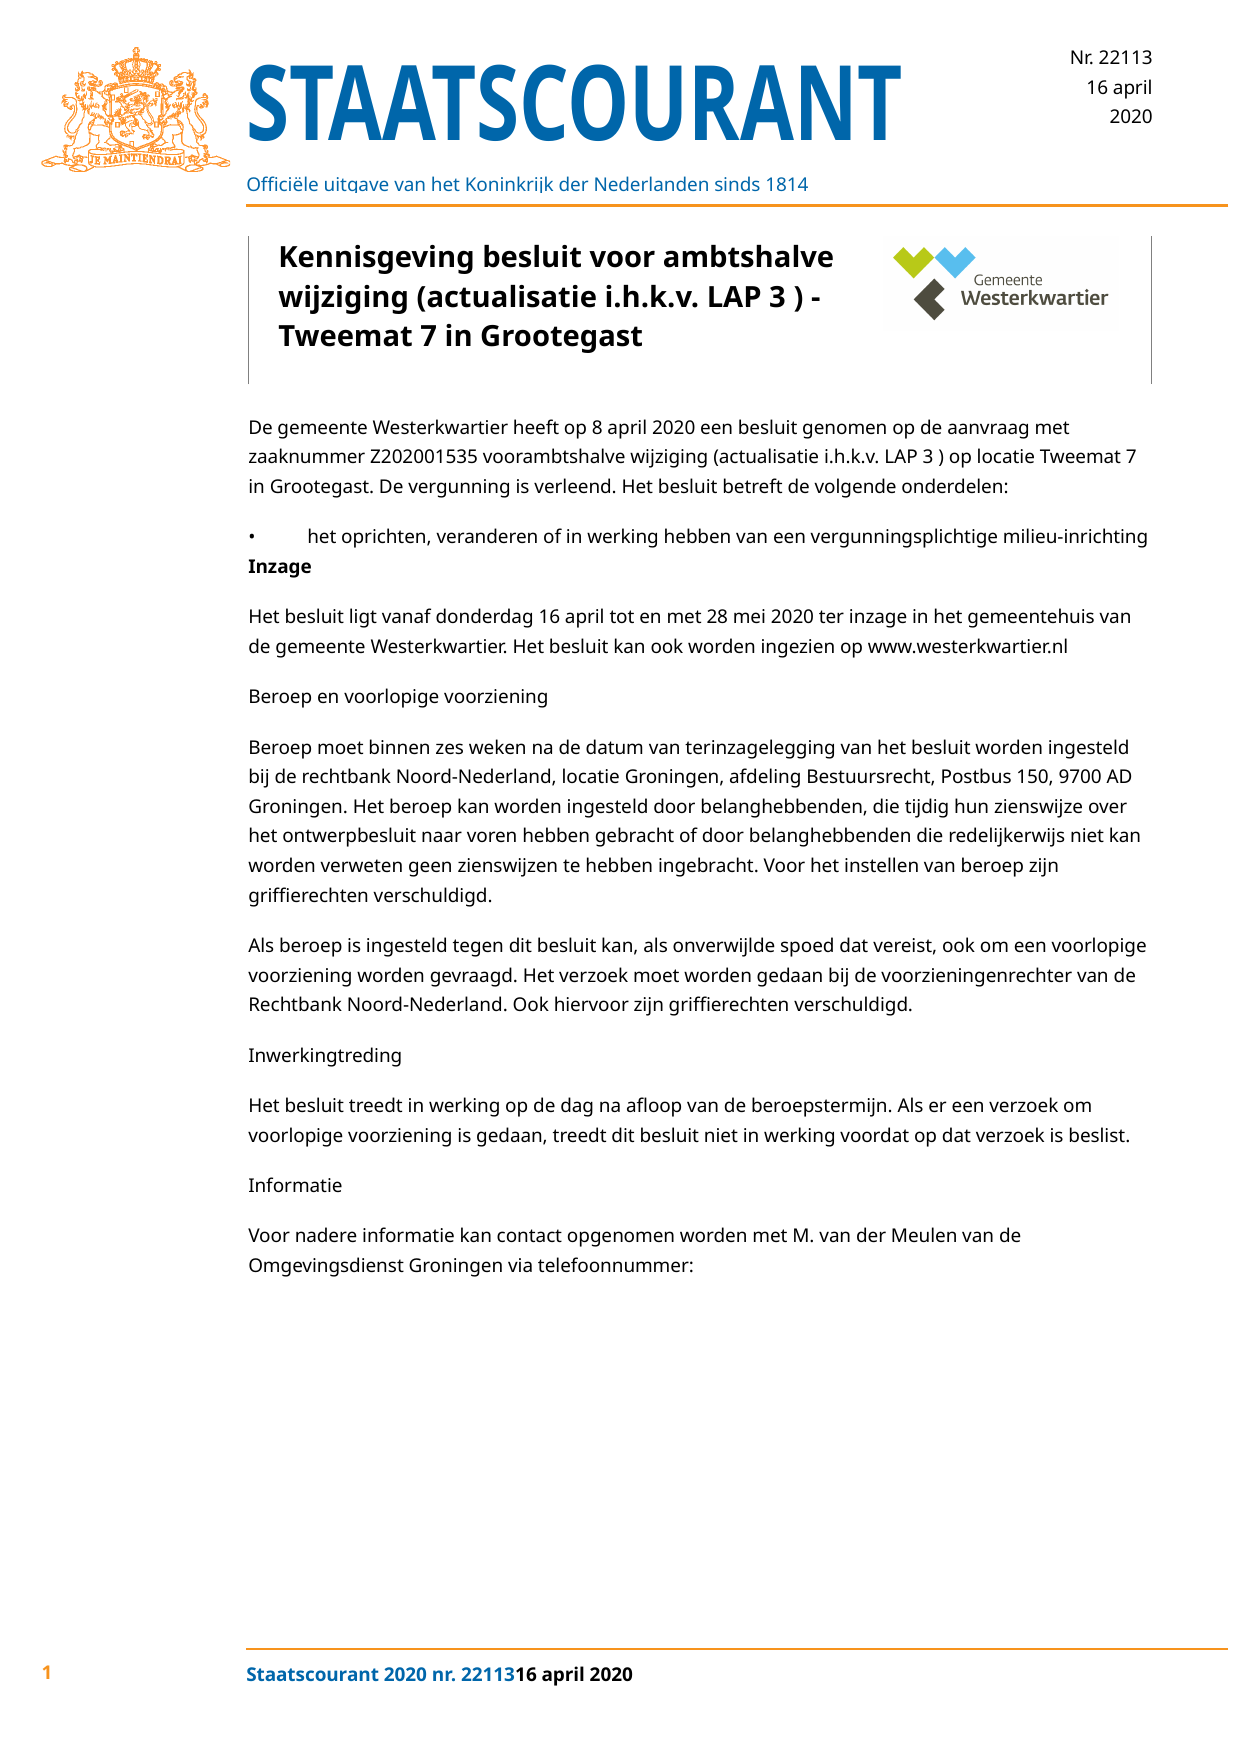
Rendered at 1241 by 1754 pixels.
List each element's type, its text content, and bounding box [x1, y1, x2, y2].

picture [41, 47, 231, 172]
text De gemeente Westerkwartier heeft op 8 april 2020 een besluit genomen op de aanvraag met zaaknummer Z202001535 voorambtshalve wijziging (actualisatie i.h.k.v. LAP 3 ) op locatie Tweemat 7 in Grootegast. De vergunning is verleend. Het besluit betreft de volgende onderdelen: [248, 414, 1152, 499]
table_header Kennisgeving besluit voor ambtshalve wijziging (actualisatie i.h.k.v. LAP 3 ) - Tweemat 7 in Grootegast [249, 236, 850, 384]
table_header [850, 236, 1151, 384]
text Voor nadere informatie kan contact opgenomen worden met M. van der Meulen van de Omgevingsdienst Groningen via telefoonnummer: [248, 1223, 1152, 1278]
text Als beroep is ingesteld tegen dit besluit kan, als onverwijlde spoed dat vereist, ook om een voorlopige voorziening worden gevraagd. Het verzoek moet worden gedaan bij de voorzieningenrechter van de Rechtbank Noord-Nederland. Ook hiervoor zijn griffierechten verschuldigd. [248, 932, 1152, 1017]
text Beroep moet binnen zes weken na de datum van terinzagelegging van het besluit worden ingesteld bij de rechtbank Noord-Nederland, locatie Groningen, afdeling Bestuursrecht, Postbus 150, 9700 AD Groningen. Het beroep kan worden ingesteld door belanghebbenden, die tijdig hun zienswijze over het ontwerpbesluit naar voren hebben gebracht of door belanghebbenden die redelijkerwijs niet kan worden verweten geen zienswijzen te hebben ingebracht. Voor het instellen van beroep zijn griffierechten verschuldigd. [248, 734, 1152, 908]
text Inzage [248, 553, 1152, 579]
text Het besluit treedt in werking op de dag na afloop van de beroepstermijn. Als er een verzoek om voorlopige voorziening is gedaan, treedt dit besluit niet in werking voordat op dat verzoek is beslist. [248, 1092, 1152, 1148]
text Inwerkingtreding [248, 1042, 1152, 1068]
text Informatie [248, 1172, 1152, 1198]
list het oprichten, veranderen of in werking hebben van een vergunningsplichtige milieu-inrichting [248, 523, 1152, 549]
picture [882, 236, 1119, 331]
text Beroep en voorlopige voorziening [248, 683, 1152, 709]
text Het besluit ligt vanaf donderdag 16 april tot en met 28 mei 2020 ter inzage in het gemeentehuis van de gemeente Westerkwartier. Het besluit kan ook worden ingezien op www.westerkwartier.nl [248, 603, 1152, 659]
